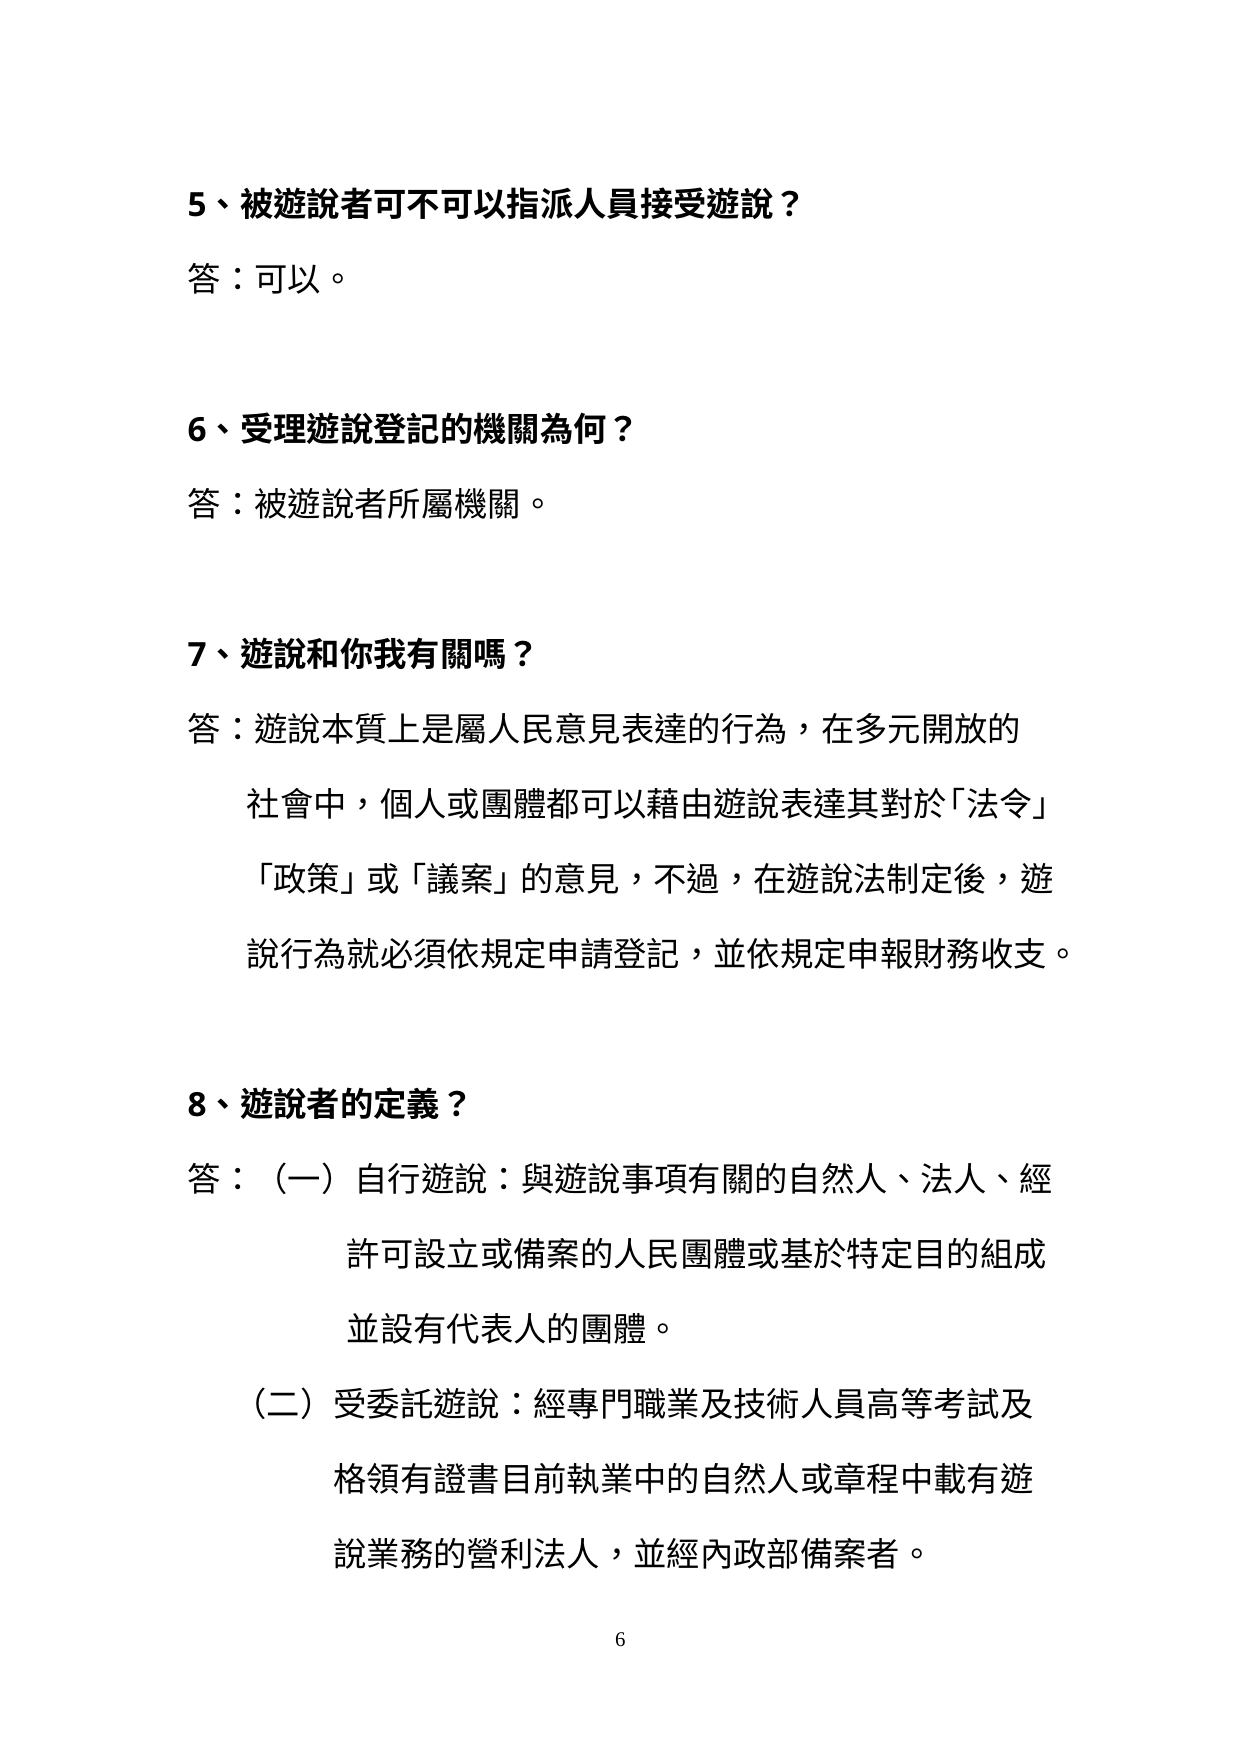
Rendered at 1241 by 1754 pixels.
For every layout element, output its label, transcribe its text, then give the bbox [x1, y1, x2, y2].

text 8、遊說者的定義？ [187, 1064, 1053, 1139]
text 答：（一）自行遊說：與遊說事項有關的自然人、法人、經許可設立或備案的人民團體或基於特定目的組成並設有代表人的團體。 [187, 1139, 1053, 1364]
text 6、受理遊說登記的機關為何？ [187, 389, 1053, 464]
text 答：可以。 [187, 239, 1053, 314]
text 5、被遊說者可不可以指派人員接受遊說？ [187, 164, 1053, 239]
text 答：被遊說者所屬機關。 [187, 464, 1053, 539]
text （二）受委託遊說：經專門職業及技術人員高等考試及格領有證書目前執業中的自然人或章程中載有遊說業務的營利法人，並經內政部備案者。 [233, 1364, 1053, 1589]
text 答：遊說本質上是屬人民意見表達的行為，在多元開放的社會中，個人或團體都可以藉由遊說表達其對於「法令」、「政策」或「議案」的意見，不過，在遊說法制定後，遊說行為就必須依規定申請登記，並依規定申報財務收支。 [187, 689, 1053, 989]
text 7、遊說和你我有關嗎？ [187, 614, 1053, 689]
